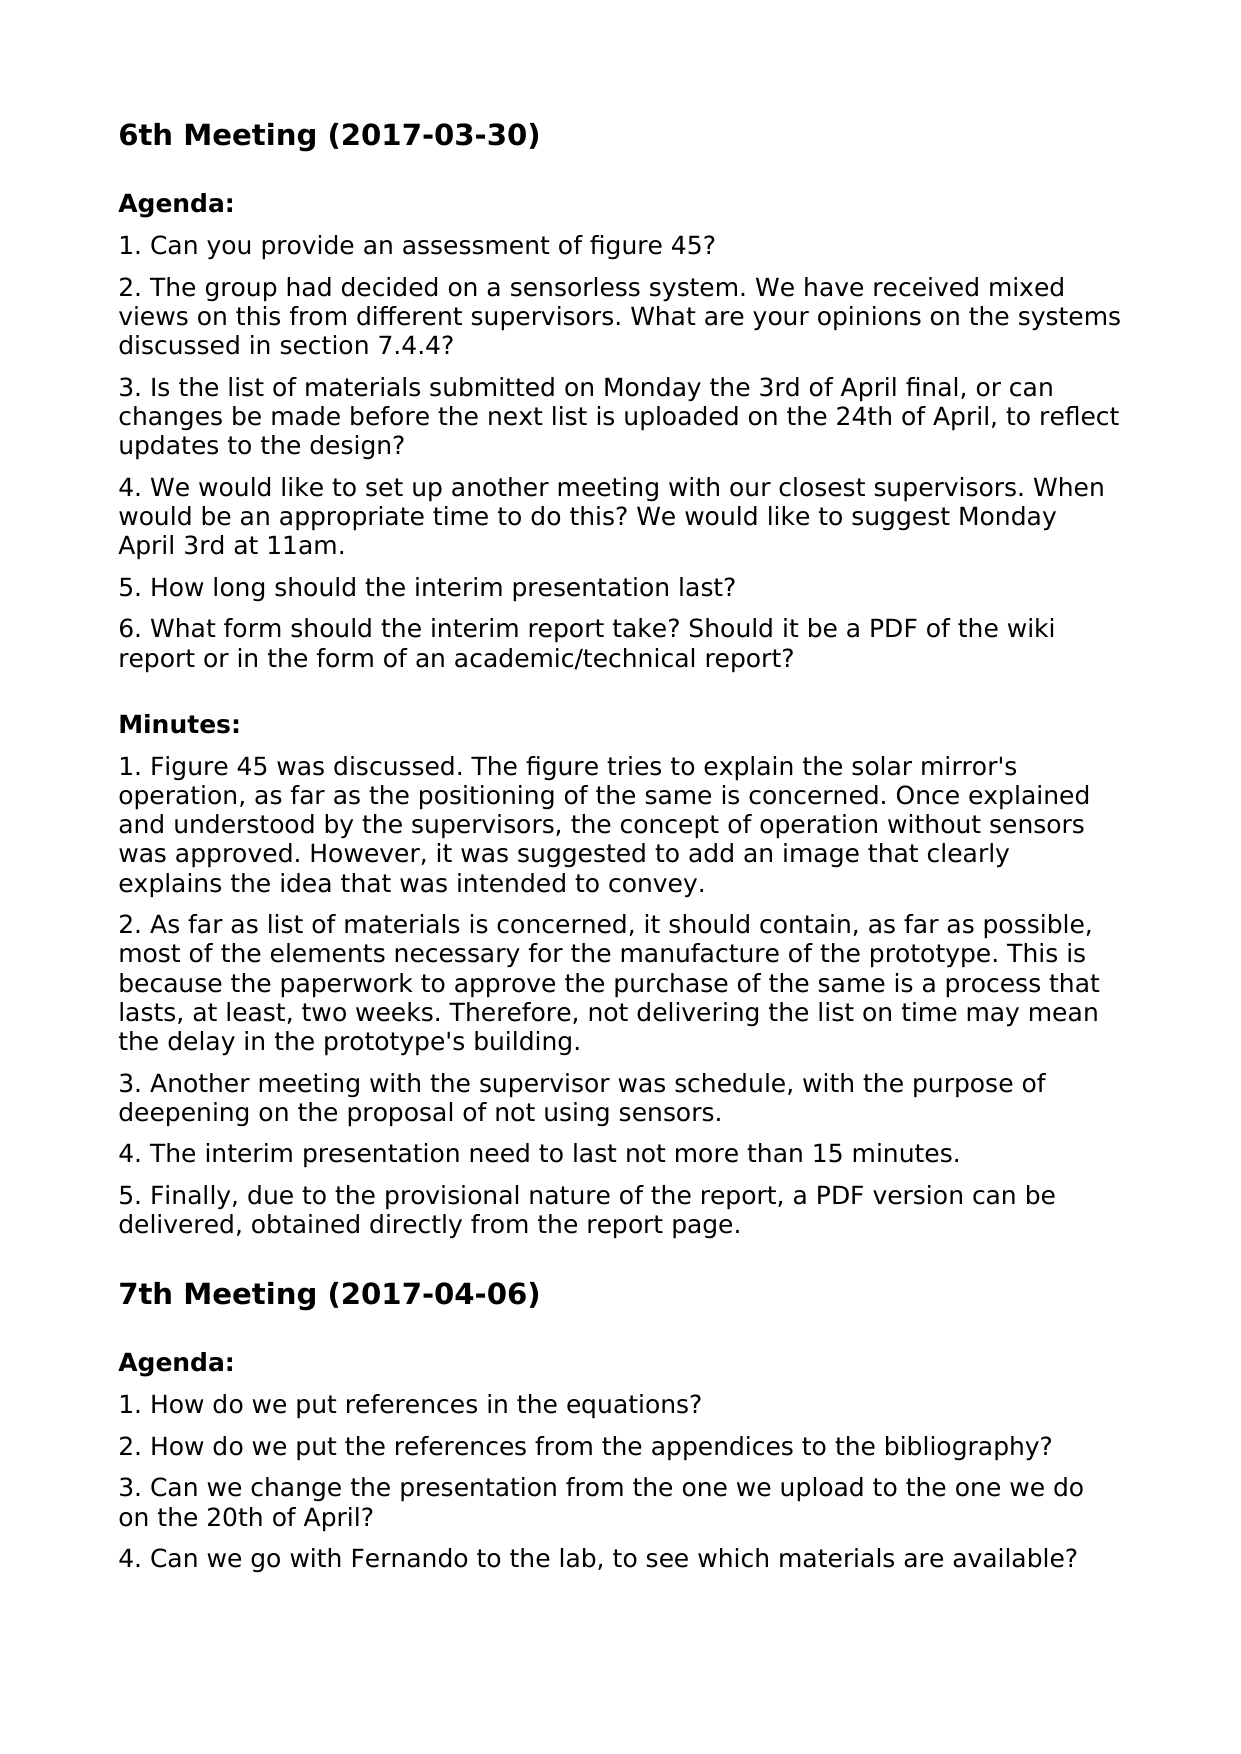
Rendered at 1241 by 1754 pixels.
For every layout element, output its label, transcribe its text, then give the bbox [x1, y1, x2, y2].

text 3. Another meeting with the supervisor was schedule, with the purpose of deepening on the proposal of not using sensors. [118, 1069, 1122, 1127]
text 4. We would like to set up another meeting with our closest supervisors. When would be an appropriate time to do this? We would like to suggest Monday April 3rd at 11am. [118, 473, 1122, 560]
text 4. The interim presentation need to last not more than 15 minutes. [118, 1139, 1122, 1169]
text 1. Figure 45 was discussed. The figure tries to explain the solar mirror's operation, as far as the positioning of the same is concerned. Once explained and understood by the supervisors, the concept of operation without sensors was approved. However, it was suggested to add an image that clearly explains the idea that was intended to convey. [118, 752, 1122, 898]
subtitle Agenda: [118, 189, 1122, 219]
text 1. How do we put references in the equations? [118, 1390, 1122, 1419]
subtitle Agenda: [118, 1348, 1122, 1378]
text 3. Can we change the presentation from the one we upload to the one we do on the 20th of April? [118, 1473, 1122, 1532]
text 2. How do we put the references from the appendices to the bibliography? [118, 1432, 1122, 1461]
text 1. Can you provide an assessment of figure 45? [118, 231, 1122, 260]
text 6. What form should the interim report take? Should it be a PDF of the wiki report or in the form of an academic/technical report? [118, 614, 1122, 673]
subtitle 6th Meeting (2017-03-30) [118, 118, 1122, 152]
text 3. Is the list of materials submitted on Monday the 3rd of April final, or can changes be made before the next list is uploaded on the 24th of April, to reflect updates to the design? [118, 373, 1122, 460]
text 5. How long should the interim presentation last? [118, 573, 1122, 602]
text 2. The group had decided on a sensorless system. We have received mixed views on this from different supervisors. What are your opinions on the systems discussed in section 7.4.4? [118, 273, 1122, 360]
text 5. Finally, due to the provisional nature of the report, a PDF version can be delivered, obtained directly from the report page. [118, 1181, 1122, 1239]
subtitle Minutes: [118, 710, 1122, 739]
subtitle 7th Meeting (2017-04-06) [118, 1277, 1122, 1311]
text 4. Can we go with Fernando to the lab, to see which materials are available? [118, 1544, 1122, 1573]
text 2. As far as list of materials is concerned, it should contain, as far as possible, most of the elements necessary for the manufacture of the prototype. This is because the paperwork to approve the purchase of the same is a process that lasts, at least, two weeks. Therefore, not delivering the list on time may mean the delay in the prototype's building. [118, 910, 1122, 1056]
